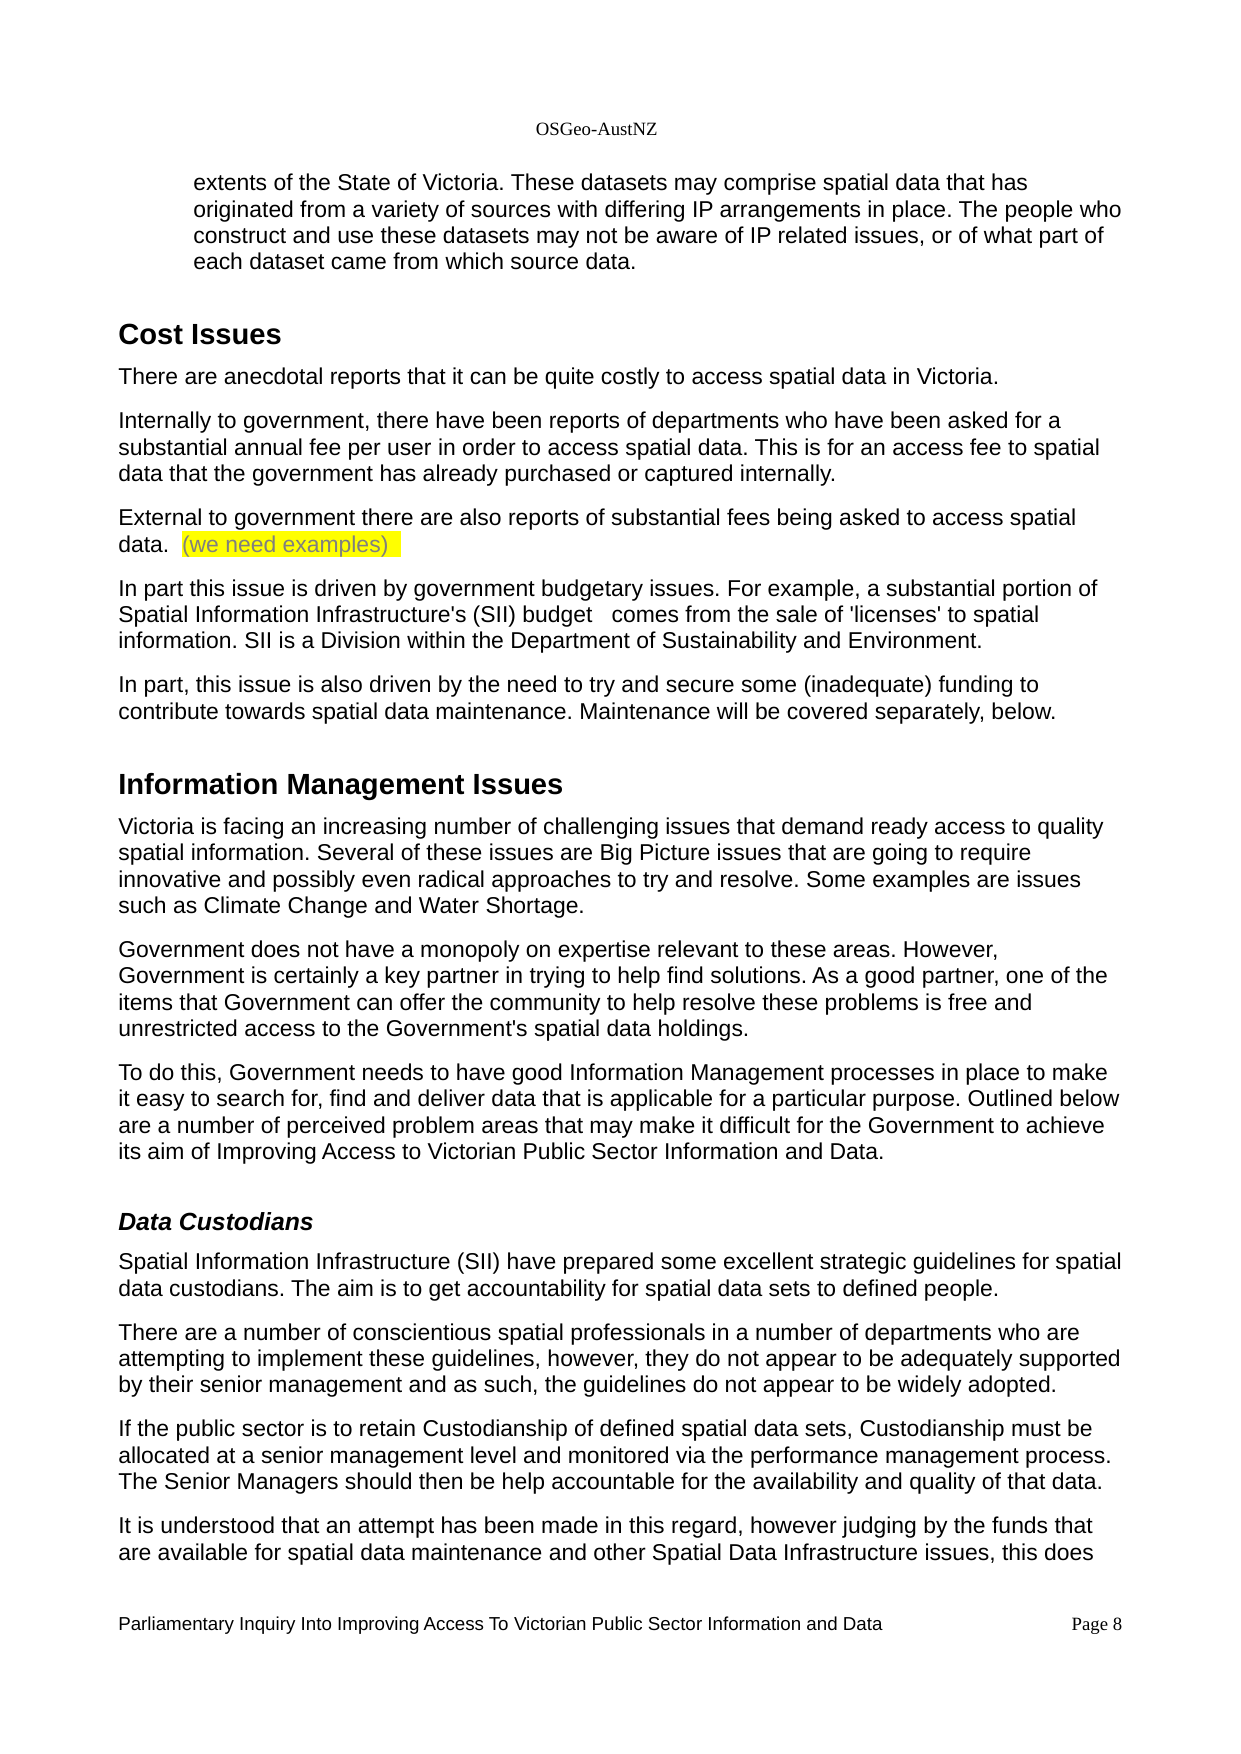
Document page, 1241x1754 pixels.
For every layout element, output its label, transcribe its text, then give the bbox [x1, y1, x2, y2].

text External to government there are also reports of substantial fees being asked to access spatial data. (we need examples) [118, 504, 1122, 557]
text It is understood that an attempt has been made in this regard, however judging by the funds that are available for spatial data maintenance and other Spatial Data Infrastructure issues, this does [118, 1512, 1122, 1565]
text To do this, Government needs to have good Information Management processes in place to make it easy to search for, find and deliver data that is applicable for a particular purpose. Outlined below are a number of perceived problem areas that may make it difficult for the Government to achieve its aim of Improving Access to Victorian Public Sector Information and Data. [118, 1059, 1122, 1164]
text If the public sector is to retain Custodianship of defined spatial data sets, Custodianship must be allocated at a senior management level and monitored via the performance management process. The Senior Managers should then be help accountable for the availability and quality of that data. [118, 1415, 1122, 1494]
subtitle Data Custodians [118, 1207, 1122, 1236]
text Government does not have a monopoly on expertise relevant to these areas. However, Government is certainly a key partner in trying to help find solutions. As a good partner, one of the items that Government can offer the community to help resolve these problems is free and unrestricted access to the Government's spatial data holdings. [118, 936, 1122, 1041]
subtitle Cost Issues [118, 317, 1122, 351]
text Internally to government, there have been reports of departments who have been asked for a substantial annual fee per user in order to access spatial data. This is for an access fee to spatial data that the government has already purchased or captured internally. [118, 407, 1122, 486]
text Victoria is facing an increasing number of challenging issues that demand ready access to quality spatial information. Several of these issues are Big Picture issues that are going to require innovative and possibly even radical approaches to try and resolve. Some examples are issues such as Climate Change and Water Shortage. [118, 813, 1122, 918]
text In part this issue is driven by government budgetary issues. For example, a substantial portion of Spatial Information Infrastructure's (SII) budget comes from the sale of 'licenses' to spatial information. SII is a Division within the Department of Sustainability and Environment. [118, 574, 1122, 654]
text There are anecdotal reports that it can be quite costly to access spatial data in Victoria. [118, 363, 1122, 390]
list extents of the State of Victoria. These datasets may comprise spatial data that has originated from a variety of sources with differing IP arrangements in place. The people who construct and use these datasets may not be aware of IP related issues, or of what part of each dataset came from which source data. [156, 169, 1122, 274]
text Spatial Information Infrastructure (SII) have prepared some excellent strategic guidelines for spatial data custodians. The aim is to get accountability for spatial data sets to defined people. [118, 1248, 1122, 1301]
text In part, this issue is also driven by the need to try and secure some (inadequate) funding to contribute towards spatial data maintenance. Maintenance will be covered separately, below. [118, 671, 1122, 724]
text There are a number of conscientious spatial professionals in a number of departments who are attempting to implement these guidelines, however, they do not appear to be adequately supported by their senior management and as such, the guidelines do not appear to be widely adopted. [118, 1319, 1122, 1398]
subtitle Information Management Issues [118, 767, 1122, 800]
